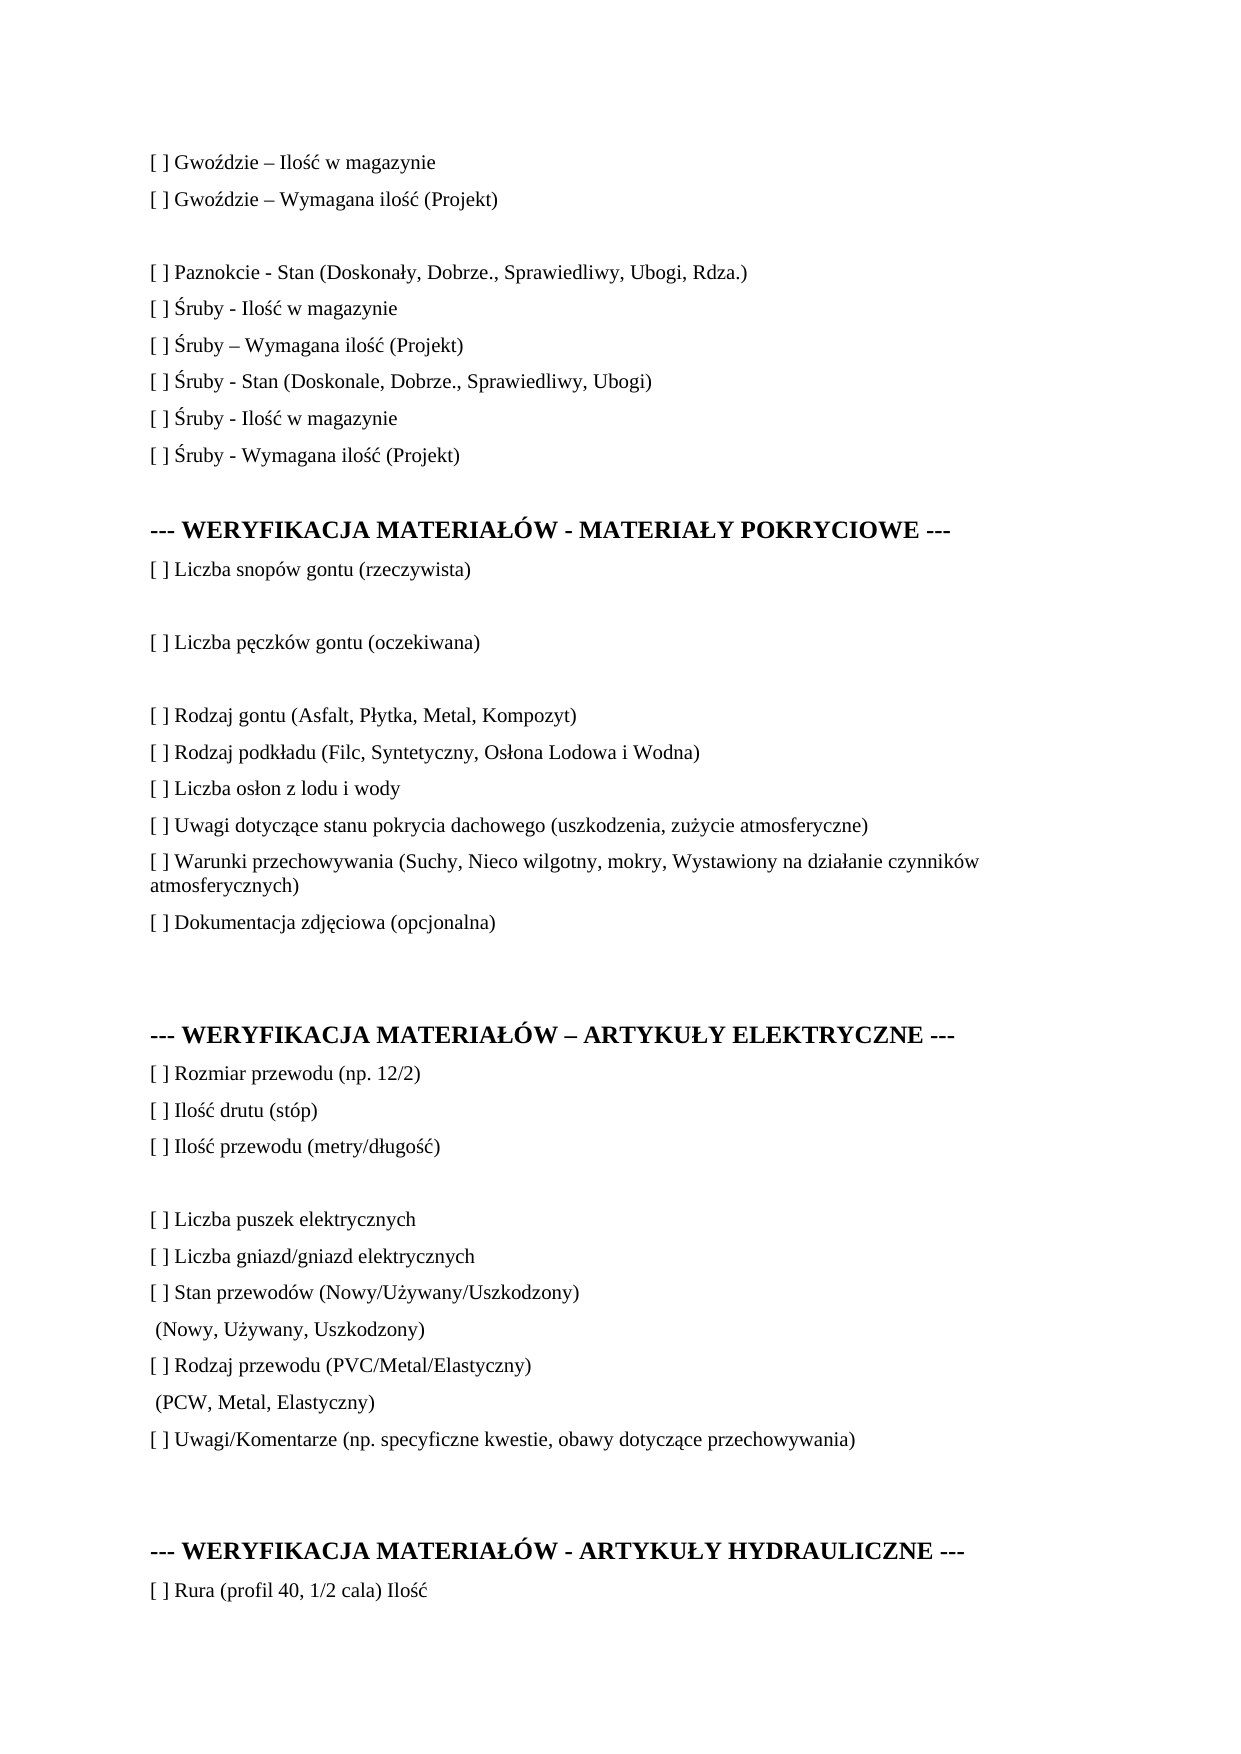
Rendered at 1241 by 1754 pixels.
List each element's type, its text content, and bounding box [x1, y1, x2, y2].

text [ ] Stan przewodów (Nowy/Używany/Uszkodzony) [150, 1280, 1090, 1304]
text [ ] Liczba osłon z lodu i wody [150, 776, 1090, 800]
text [ ] Śruby - Ilość w magazynie [150, 296, 1090, 320]
text (PCW, Metal, Elastyczny) [150, 1390, 1090, 1414]
text [ ] Warunki przechowywania (Suchy, Nieco wilgotny, mokry, Wystawiony na działanie czynników atmosferycznych) [150, 849, 1090, 897]
text [ ] Rodzaj podkładu (Filc, Syntetyczny, Osłona Lodowa i Wodna) [150, 740, 1090, 764]
text --- WERYFIKACJA MATERIAŁÓW – ARTYKUŁY ELEKTRYCZNE --- [150, 1020, 1090, 1048]
text (Nowy, Używany, Uszkodzony) [150, 1317, 1090, 1341]
text [ ] Uwagi/Komentarze (np. specyficzne kwestie, obawy dotyczące przechowywania) [150, 1427, 1090, 1451]
text [ ] Rozmiar przewodu (np. 12/2) [150, 1061, 1090, 1085]
text [ ] Gwoździe – Ilość w magazynie [150, 150, 1090, 174]
text [ ] Śruby - Ilość w magazynie [150, 406, 1090, 430]
text [ ] Rura (profil 40, 1/2 cala) Ilość [150, 1577, 1090, 1602]
text [ ] Liczba puszek elektrycznych [150, 1207, 1090, 1231]
text [ ] Ilość przewodu (metry/długość) [150, 1134, 1090, 1158]
text [ ] Liczba snopów gontu (rzeczywista) [150, 557, 1090, 581]
text [ ] Śruby – Wymagana ilość (Projekt) [150, 333, 1090, 357]
text [ ] Rodzaj przewodu (PVC/Metal/Elastyczny) [150, 1353, 1090, 1377]
text [ ] Śruby - Wymagana ilość (Projekt) [150, 442, 1090, 467]
text [ ] Dokumentacja zdjęciowa (opcjonalna) [150, 910, 1090, 934]
text [ ] Rodzaj gontu (Asfalt, Płytka, Metal, Kompozyt) [150, 703, 1090, 727]
text --- WERYFIKACJA MATERIAŁÓW - ARTYKUŁY HYDRAULICZNE --- [150, 1536, 1090, 1565]
text [ ] Śruby - Stan (Doskonale, Dobrze., Sprawiedliwy, Ubogi) [150, 369, 1090, 393]
text --- WERYFIKACJA MATERIAŁÓW - MATERIAŁY POKRYCIOWE --- [150, 516, 1090, 544]
text [ ] Ilość drutu (stóp) [150, 1097, 1090, 1122]
text [ ] Paznokcie - Stan (Doskonały, Dobrze., Sprawiedliwy, Ubogi, Rdza.) [150, 260, 1090, 284]
text [ ] Uwagi dotyczące stanu pokrycia dachowego (uszkodzenia, zużycie atmosferyczne) [150, 813, 1090, 837]
text [ ] Liczba gniazd/gniazd elektrycznych [150, 1244, 1090, 1268]
text [ ] Liczba pęczków gontu (oczekiwana) [150, 630, 1090, 654]
text [ ] Gwoździe – Wymagana ilość (Projekt) [150, 187, 1090, 211]
